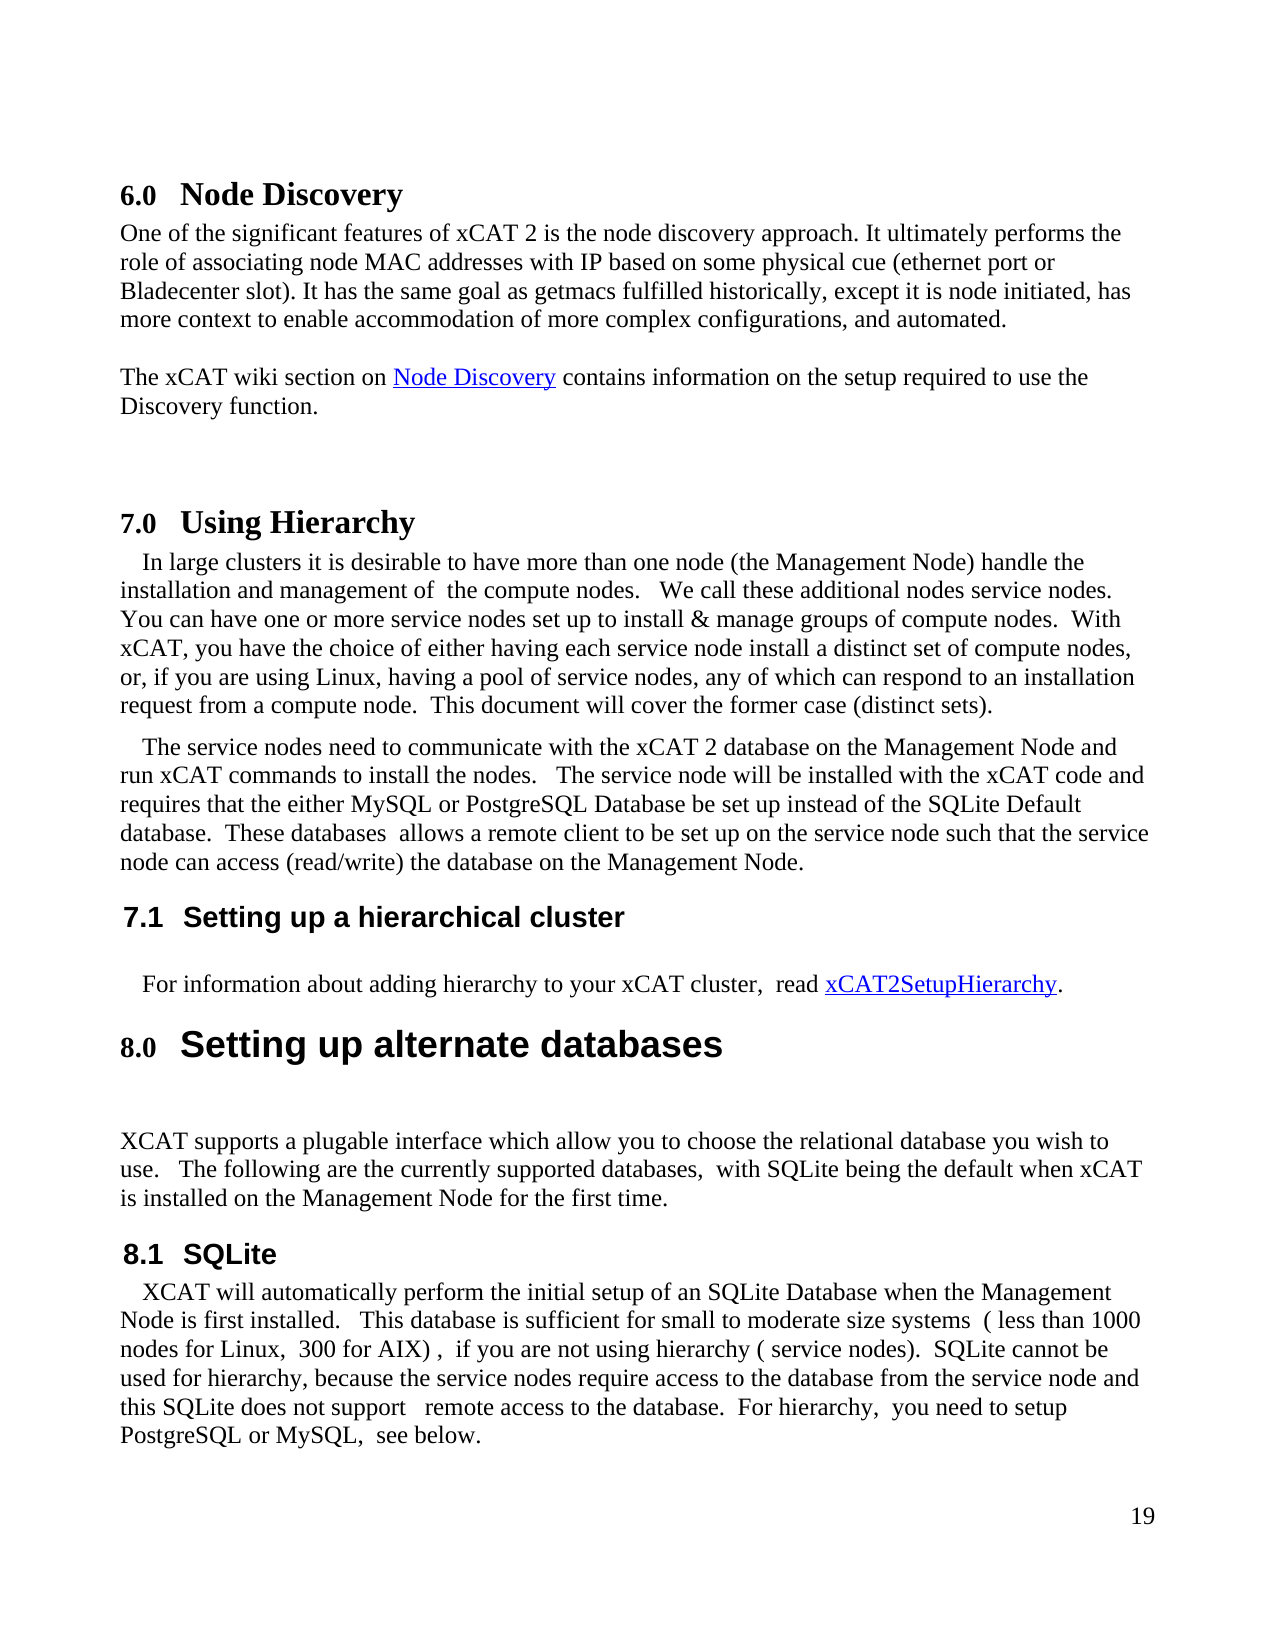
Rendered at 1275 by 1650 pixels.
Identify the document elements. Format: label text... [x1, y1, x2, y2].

text One of the significant features of xCAT 2 is the node discovery approach. It ultimately performs the role of associating node MAC addresses with IP based on some physical cue (ethernet port or Bladecenter slot). It has the same goal as getmacs fulfilled historically, except it is node initiated, has more context to enable accommodation of more complex configurations, and automated. [120, 218, 1155, 333]
text The service nodes need to communicate with the xCAT 2 database on the Management Node and run xCAT commands to install the nodes. The service node will be installed with the xCAT code and requires that the either MySQL or PostgreSQL Database be set up instead of the SQLite Default database. These databases allows a remote client to be set up on the service node such that the service node can access (read/write) the database on the Management Node. [120, 732, 1155, 875]
subtitle Node Discovery [120, 174, 1155, 212]
text In large clusters it is desirable to have more than one node (the Management Node) handle the installation and management of the compute nodes. We call these additional nodes service nodes. You can have one or more service nodes set up to install & manage groups of compute nodes. With xCAT, you have the choice of either having each service node install a distinct set of compute nodes, or, if you are using Linux, having a pool of service nodes, any of which can respond to an installation request from a compute node. This document will cover the former case (distinct sets). [120, 547, 1155, 719]
subtitle Setting up alternate databases [120, 1023, 1155, 1066]
text XCAT will automatically perform the initial setup of an SQLite Database when the Management Node is first installed. This database is sufficient for small to moderate size systems ( less than 1000 nodes for Linux, 300 for AIX) , if you are not using hierarchy ( service nodes). SQLite cannot be used for hierarchy, because the service nodes require access to the database from the service node and this SQLite does not support remote access to the database. For hierarchy, you need to setup PostgreSQL or MySQL, see below. [120, 1277, 1155, 1449]
subtitle Setting up a hierarchical cluster [123, 900, 1155, 934]
text The xCAT wiki section on Node Discovery contains information on the setup required to use the Discovery function. [120, 362, 1155, 419]
text XCAT supports a plugable interface which allow you to choose the relational database you wish to use. The following are the currently supported databases, with SQLite being the default when xCAT is installed on the Management Node for the first time. [120, 1126, 1155, 1212]
subtitle SQLite [123, 1237, 1155, 1271]
subtitle Using Hierarchy [120, 502, 1155, 540]
text For information about adding hierarchy to your xCAT cluster, read xCAT2SetupHierarchy. [120, 969, 1155, 998]
